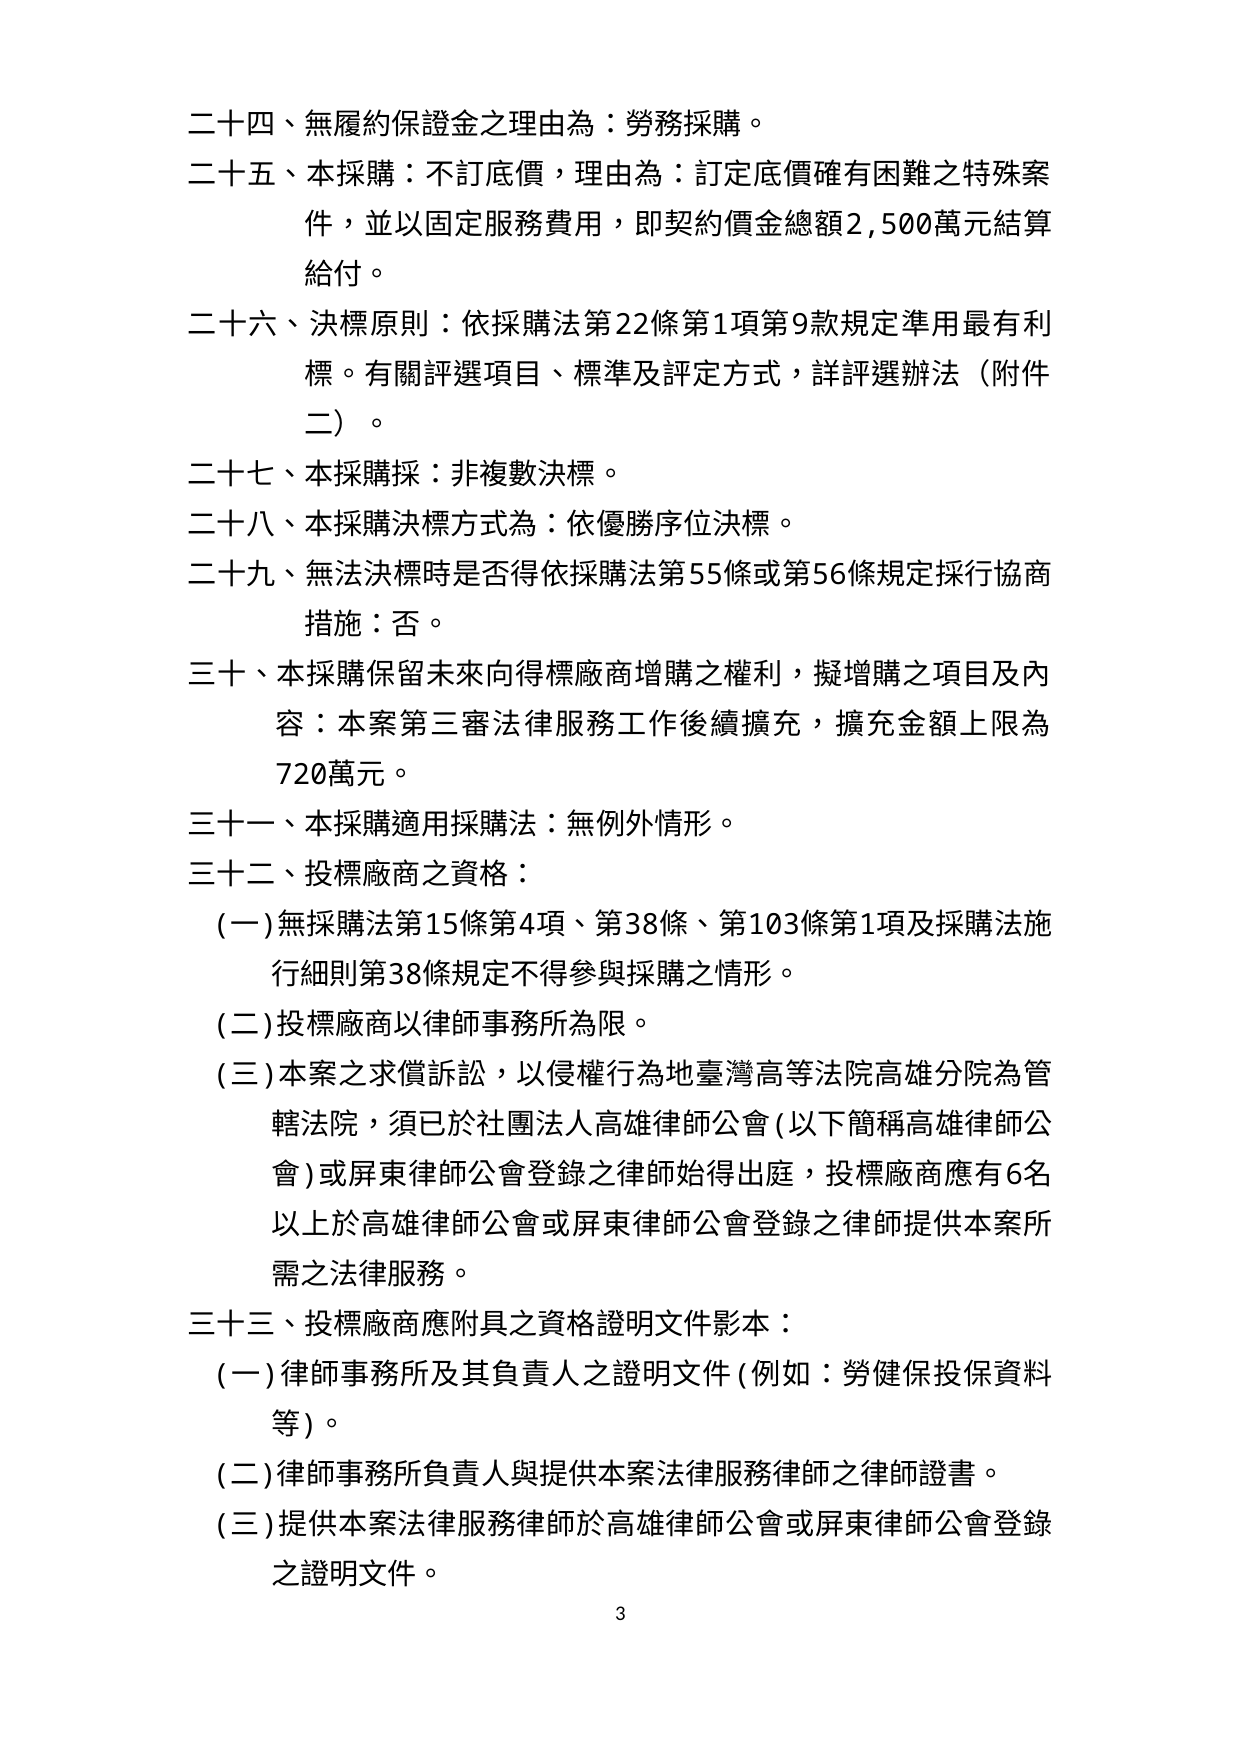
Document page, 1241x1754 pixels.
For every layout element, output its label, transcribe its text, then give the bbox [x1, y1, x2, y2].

text 三十三、投標廠商應附具之資格證明文件影本： [187, 1294, 1053, 1344]
text 二十六、決標原則：依採購法第22條第1項第9款規定準用最有利標。有關評選項目、標準及評定方式，詳評選辦法（附件二）。 [187, 294, 1053, 444]
text (二)投標廠商以律師事務所為限。 [212, 994, 1053, 1044]
text (三)本案之求償訴訟，以侵權行為地臺灣高等法院高雄分院為管轄法院，須已於社團法人高雄律師公會(以下簡稱高雄律師公會)或屏東律師公會登錄之律師始得出庭，投標廠商應有6名以上於高雄律師公會或屏東律師公會登錄之律師提供本案所需之法律服務。 [212, 1044, 1053, 1294]
text 三十二、投標廠商之資格： [187, 844, 1053, 894]
text (三)提供本案法律服務律師於高雄律師公會或屏東律師公會登錄之證明文件。 [212, 1494, 1053, 1594]
text 二十四、無履約保證金之理由為：勞務採購。 [187, 94, 1053, 144]
text 二十七、本採購採：非複數決標。 [187, 444, 1053, 494]
text 三十一、本採購適用採購法：無例外情形。 [187, 794, 1053, 844]
text (二)律師事務所負責人與提供本案法律服務律師之律師證書。 [212, 1444, 1053, 1494]
text 二十八、本採購決標方式為：依優勝序位決標。 [187, 494, 1053, 544]
text 二十五、本採購：不訂底價，理由為：訂定底價確有困難之特殊案件，並以固定服務費用，即契約價金總額2,500萬元結算給付。 [187, 144, 1053, 294]
text 三十、本採購保留未來向得標廠商增購之權利，擬增購之項目及內容：本案第三審法律服務工作後續擴充，擴充金額上限為720萬元。 [187, 644, 1053, 794]
text (一)無採購法第15條第4項、第38條、第103條第1項及採購法施行細則第38條規定不得參與採購之情形。 [212, 894, 1053, 994]
text 二十九、無法決標時是否得依採購法第55條或第56條規定採行協商措施：否。 [187, 544, 1053, 644]
text (一)律師事務所及其負責人之證明文件(例如：勞健保投保資料等)。 [212, 1344, 1053, 1444]
